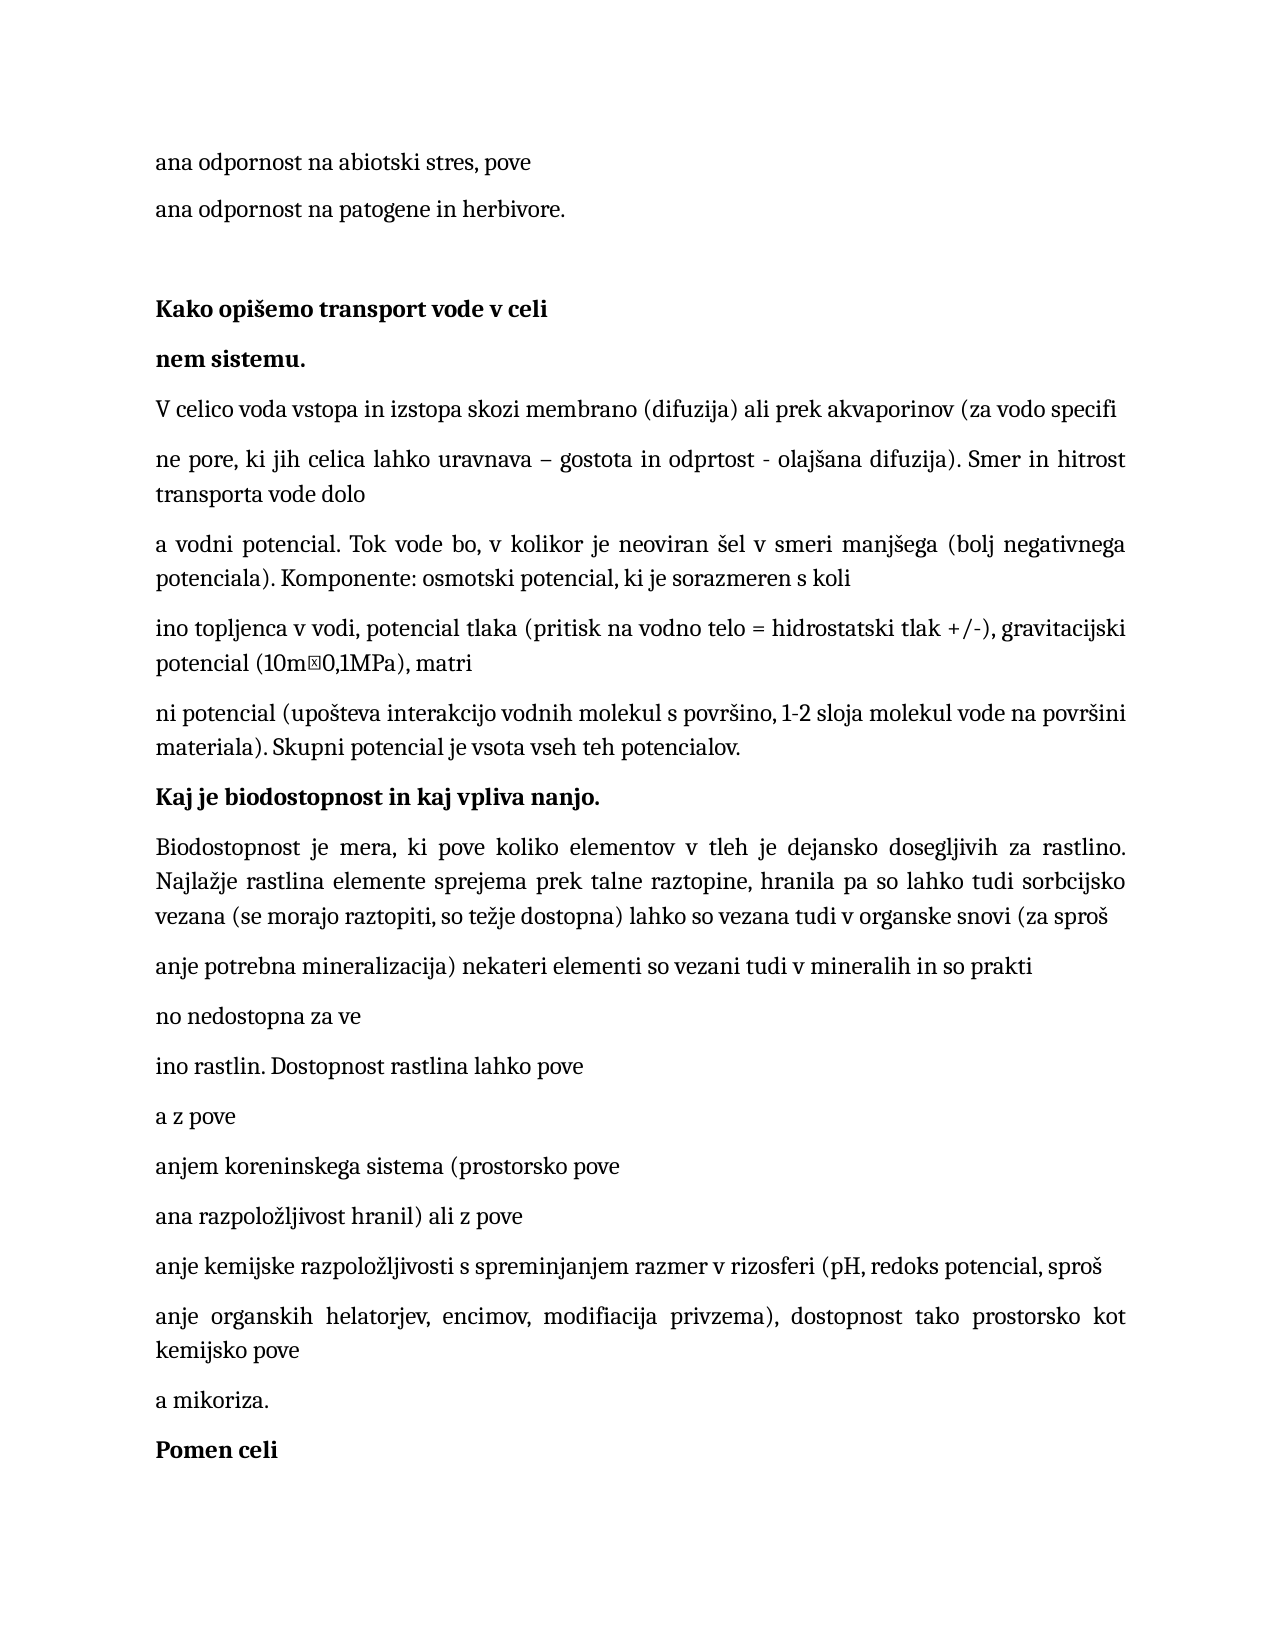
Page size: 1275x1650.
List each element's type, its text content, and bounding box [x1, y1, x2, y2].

text no nedostopna za ve [155, 996, 1127, 1030]
text ana odpornost na patogene in herbivore. [155, 195, 1127, 224]
text a mikoriza. [155, 1380, 1127, 1415]
text ana razpoložljivost hranil) ali z pove [155, 1196, 1127, 1230]
text ne pore, ki jih celica lahko uravnava – gostota in odprtost - olajšana difuzija). Smer in hitrost transporta vode dolo [155, 440, 1127, 508]
text Pomen celi [155, 1430, 1127, 1465]
text ino topljenca v vodi, potencial tlaka (pritisk na vodno telo = hidrostatski tlak +/-), gravitacijski potencial (10m0,1MPa), matri [155, 608, 1127, 677]
text ino rastlin. Dostopnost rastlina lahko pove [155, 1046, 1127, 1080]
text anjem koreninskega sistema (prostorsko pove [155, 1146, 1127, 1180]
text Kaj je biodostopnost in kaj vpliva nanjo. [155, 777, 1127, 812]
text nem sistemu. [155, 340, 1127, 374]
text a z pove [155, 1096, 1127, 1130]
text ni potencial (upošteva interakcijo vodnih molekul s površino, 1-2 sloja molekul vode na površini materiala). Skupni potencial je vsota vseh teh potencialov. [155, 693, 1127, 762]
text a vodni potencial. Tok vode bo, v kolikor je neoviran šel v smeri manjšega (bolj negativnega potenciala). Komponente: osmotski potencial, ki je sorazmeren s koli [155, 524, 1127, 593]
text anje kemijske razpoložljivosti s spreminjanjem razmer v rizosferi (pH, redoks potencial, sproš [155, 1246, 1127, 1280]
text ana odpornost na abiotski stres, pove [155, 148, 1127, 176]
text anje organskih helatorjev, encimov, modifiacija privzema), dostopnost tako prostorsko kot kemijsko pove [155, 1296, 1127, 1365]
text anje potrebna mineralizacija) nekateri elementi so vezani tudi v mineralih in so prakti [155, 946, 1127, 980]
text Biodostopnost je mera, ki pove koliko elementov v tleh je dejansko dosegljivih za rastlino. Najlažje rastlina elemente sprejema prek talne raztopine, hranila pa so lahko tudi sorbcijsko vezana (se morajo raztopiti, so težje dostopna) lahko so vezana tudi v organske snovi (za sproš [155, 827, 1127, 930]
text V celico voda vstopa in izstopa skozi membrano (difuzija) ali prek akvaporinov (za vodo specifi [155, 390, 1127, 424]
text Kako opišemo transport vode v celi [155, 290, 1127, 324]
